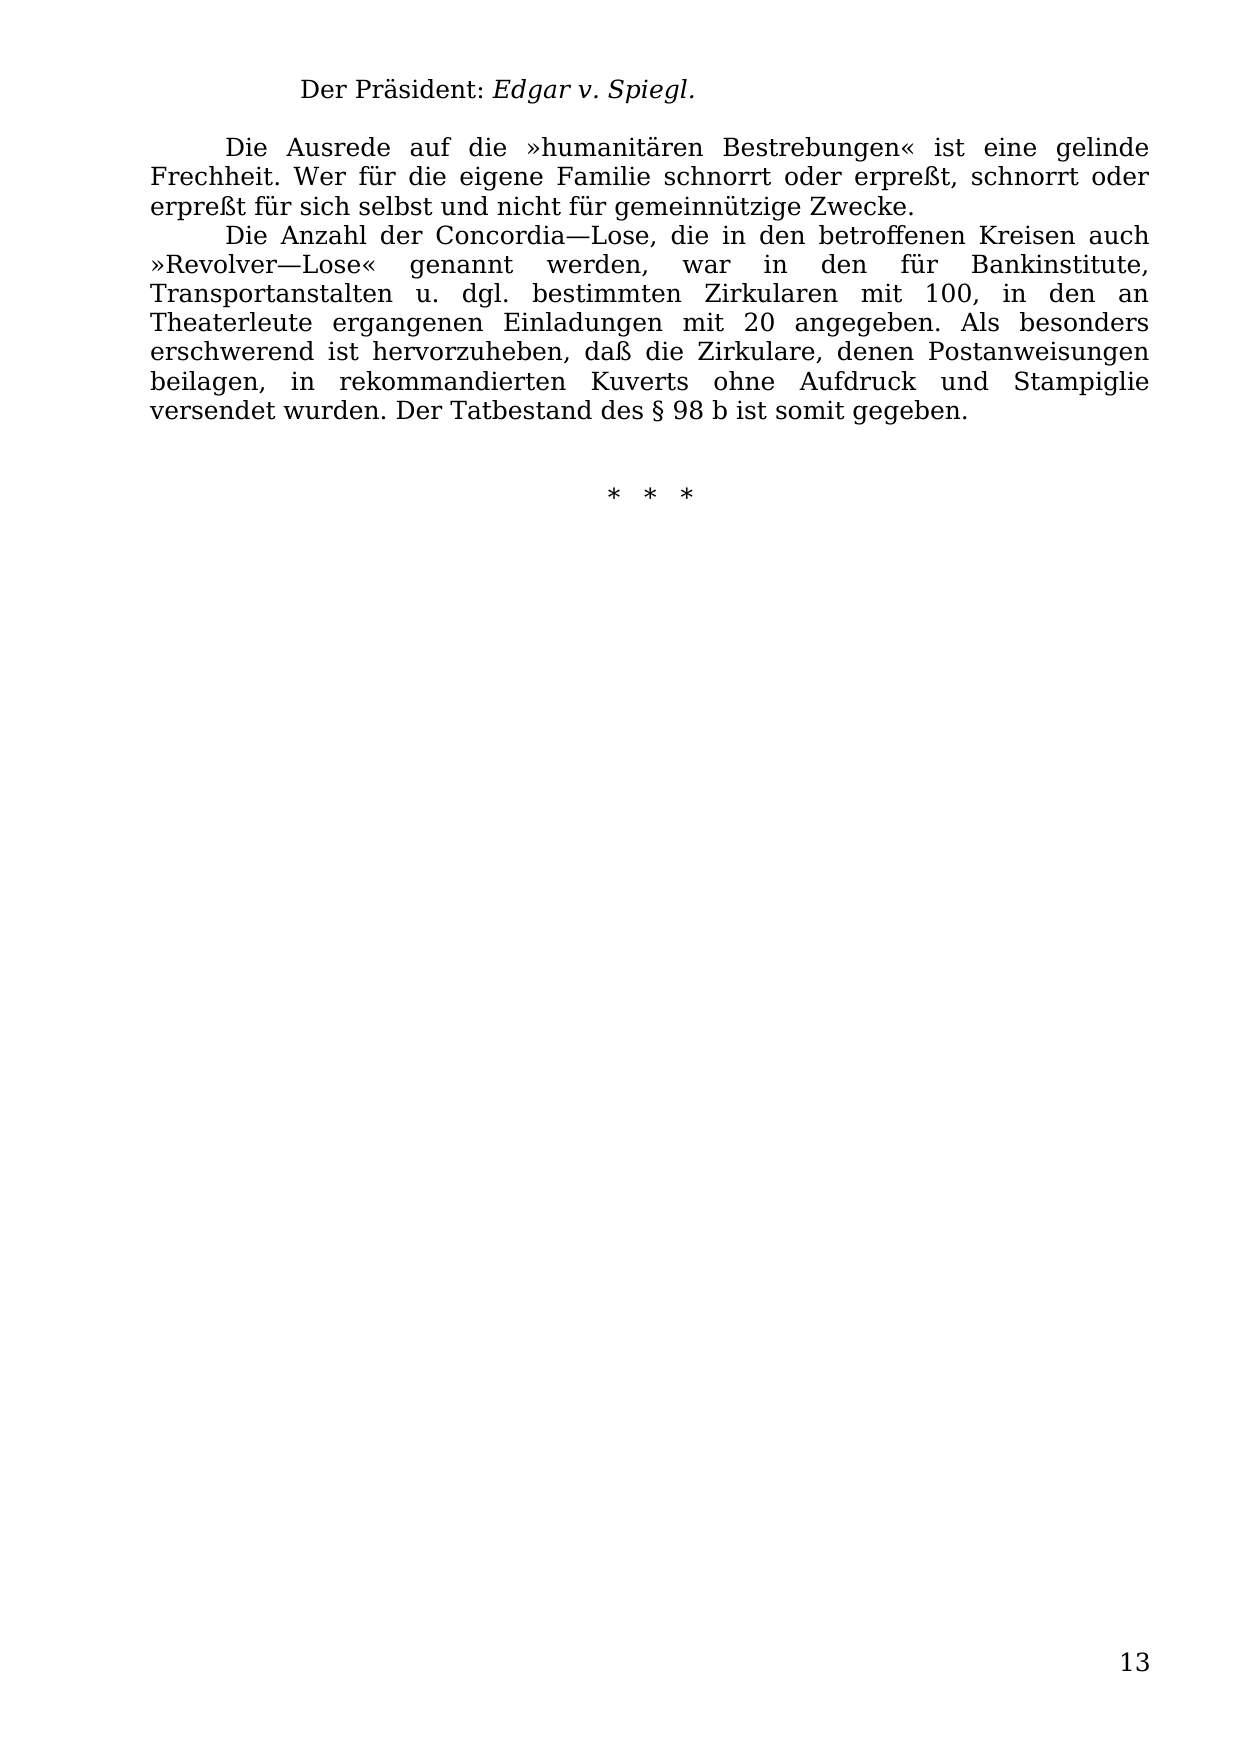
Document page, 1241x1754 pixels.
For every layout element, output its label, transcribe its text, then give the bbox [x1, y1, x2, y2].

text Die Ausrede auf die »humanitären Bestrebungen« ist eine gelinde Frechheit. Wer für die eigene Familie schnorrt oder erpreßt, schnorrt oder erpreßt für sich selbst und nicht für gemeinnützige Zwecke. [150, 133, 1151, 221]
text Die Anzahl der Concordia—Lose, die in den betroffenen Kreisen auch »Revolver—Lose« genannt werden, war in den für Bankinstitute, Transportanstalten u. dgl. bestimmten Zirkularen mit 100, in den an Theaterleute ergangenen Einladungen mit 20 angegeben. Als besonders erschwerend ist hervorzuheben, daß die Zirkulare, denen Postanweisungen beilagen, in rekommandierten Kuverts ohne Aufdruck und Stampiglie versendet wurden. Der Tatbestand des § 98 b ist somit gegeben. [150, 221, 1151, 425]
text Der Präsident: Edgar v. Spiegl. [150, 75, 1151, 104]
text * * * [150, 483, 1151, 512]
